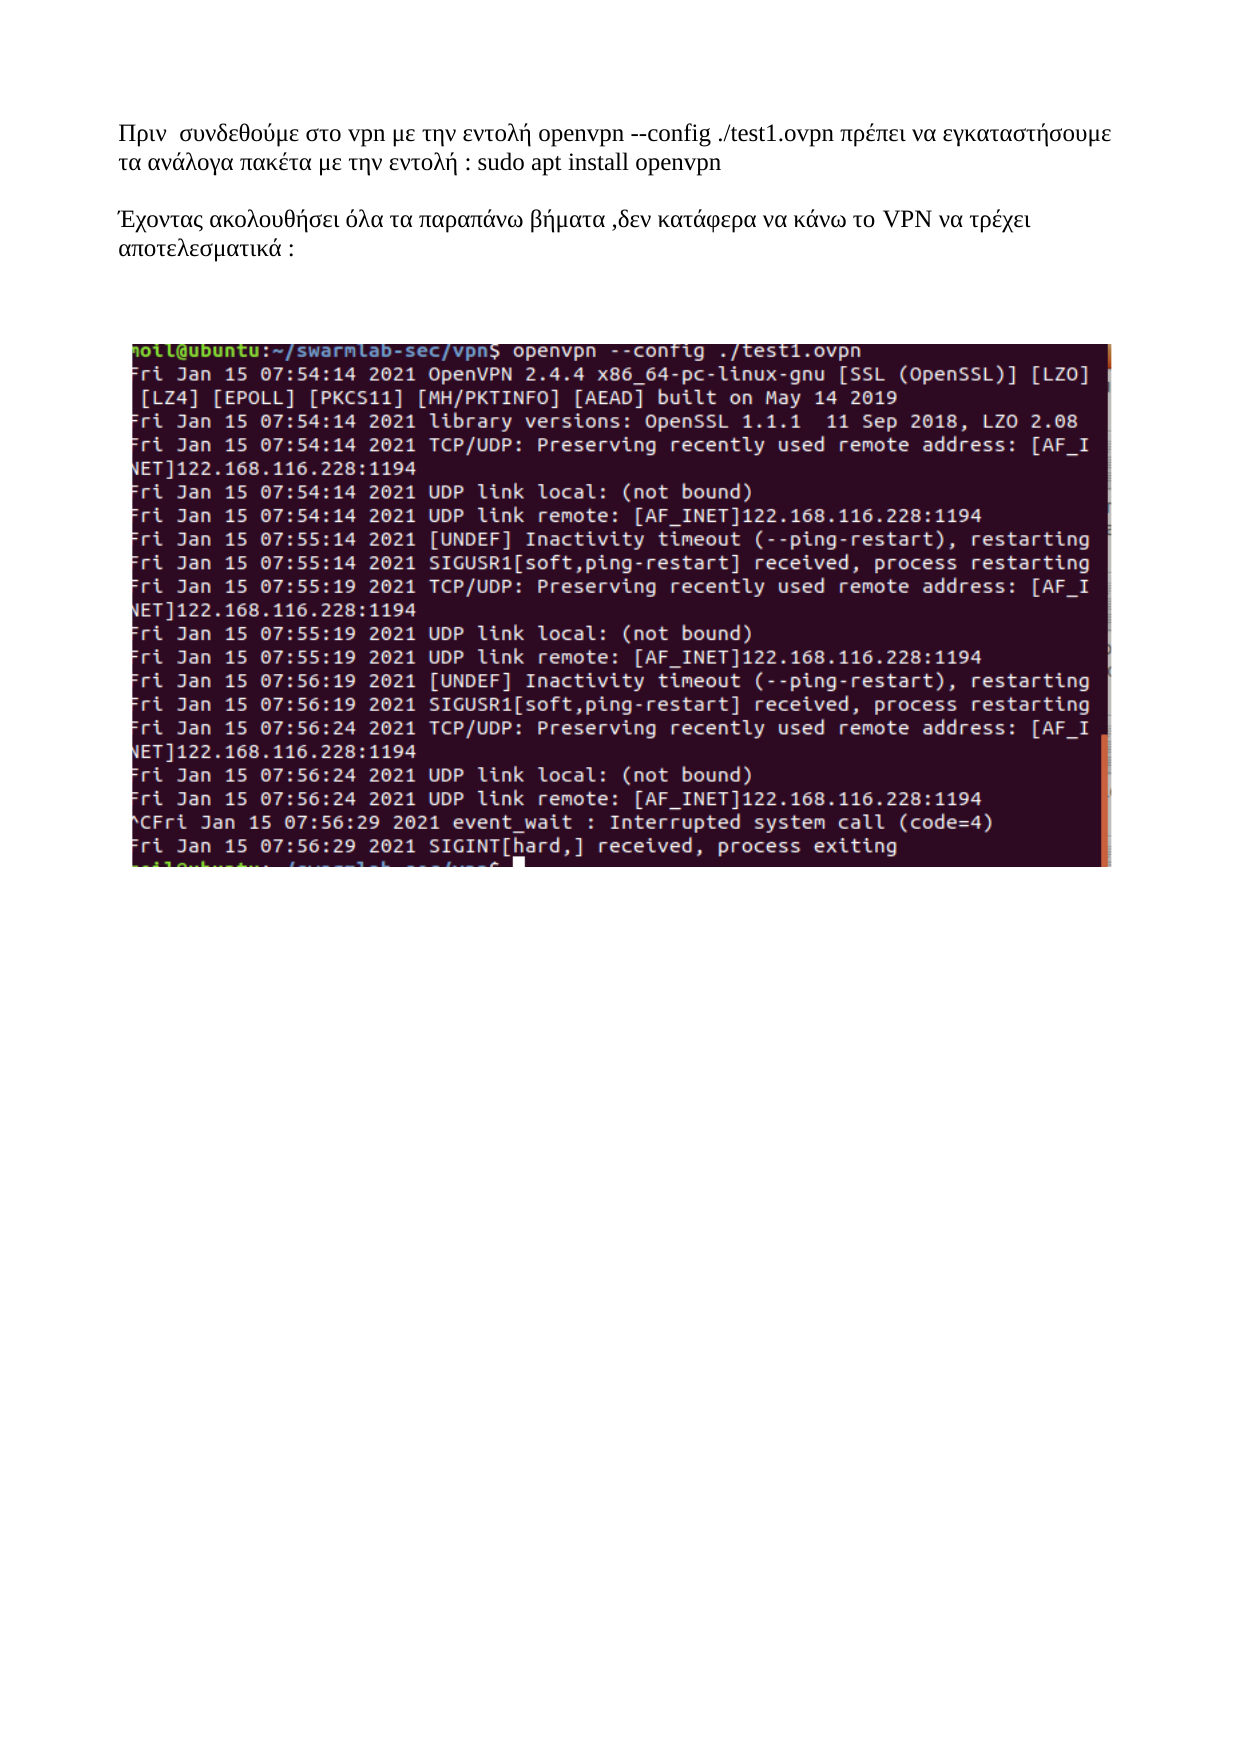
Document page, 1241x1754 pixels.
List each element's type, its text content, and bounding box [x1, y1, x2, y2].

picture [132, 344, 1112, 867]
text Έχοντας ακολουθήσει όλα τα παραπάνω βήματα ,δεν κατάφερα να κάνω το VPN να τρέχει αποτελεσματικά : [118, 204, 1122, 262]
text Πριν συνδεθούμε στο vpn με την εντολή openvpn --config ./test1.ovpn πρέπει να εγκαταστήσουμε τα ανάλογα πακέτα με την εντολή : sudo apt install openvpn [118, 118, 1122, 176]
